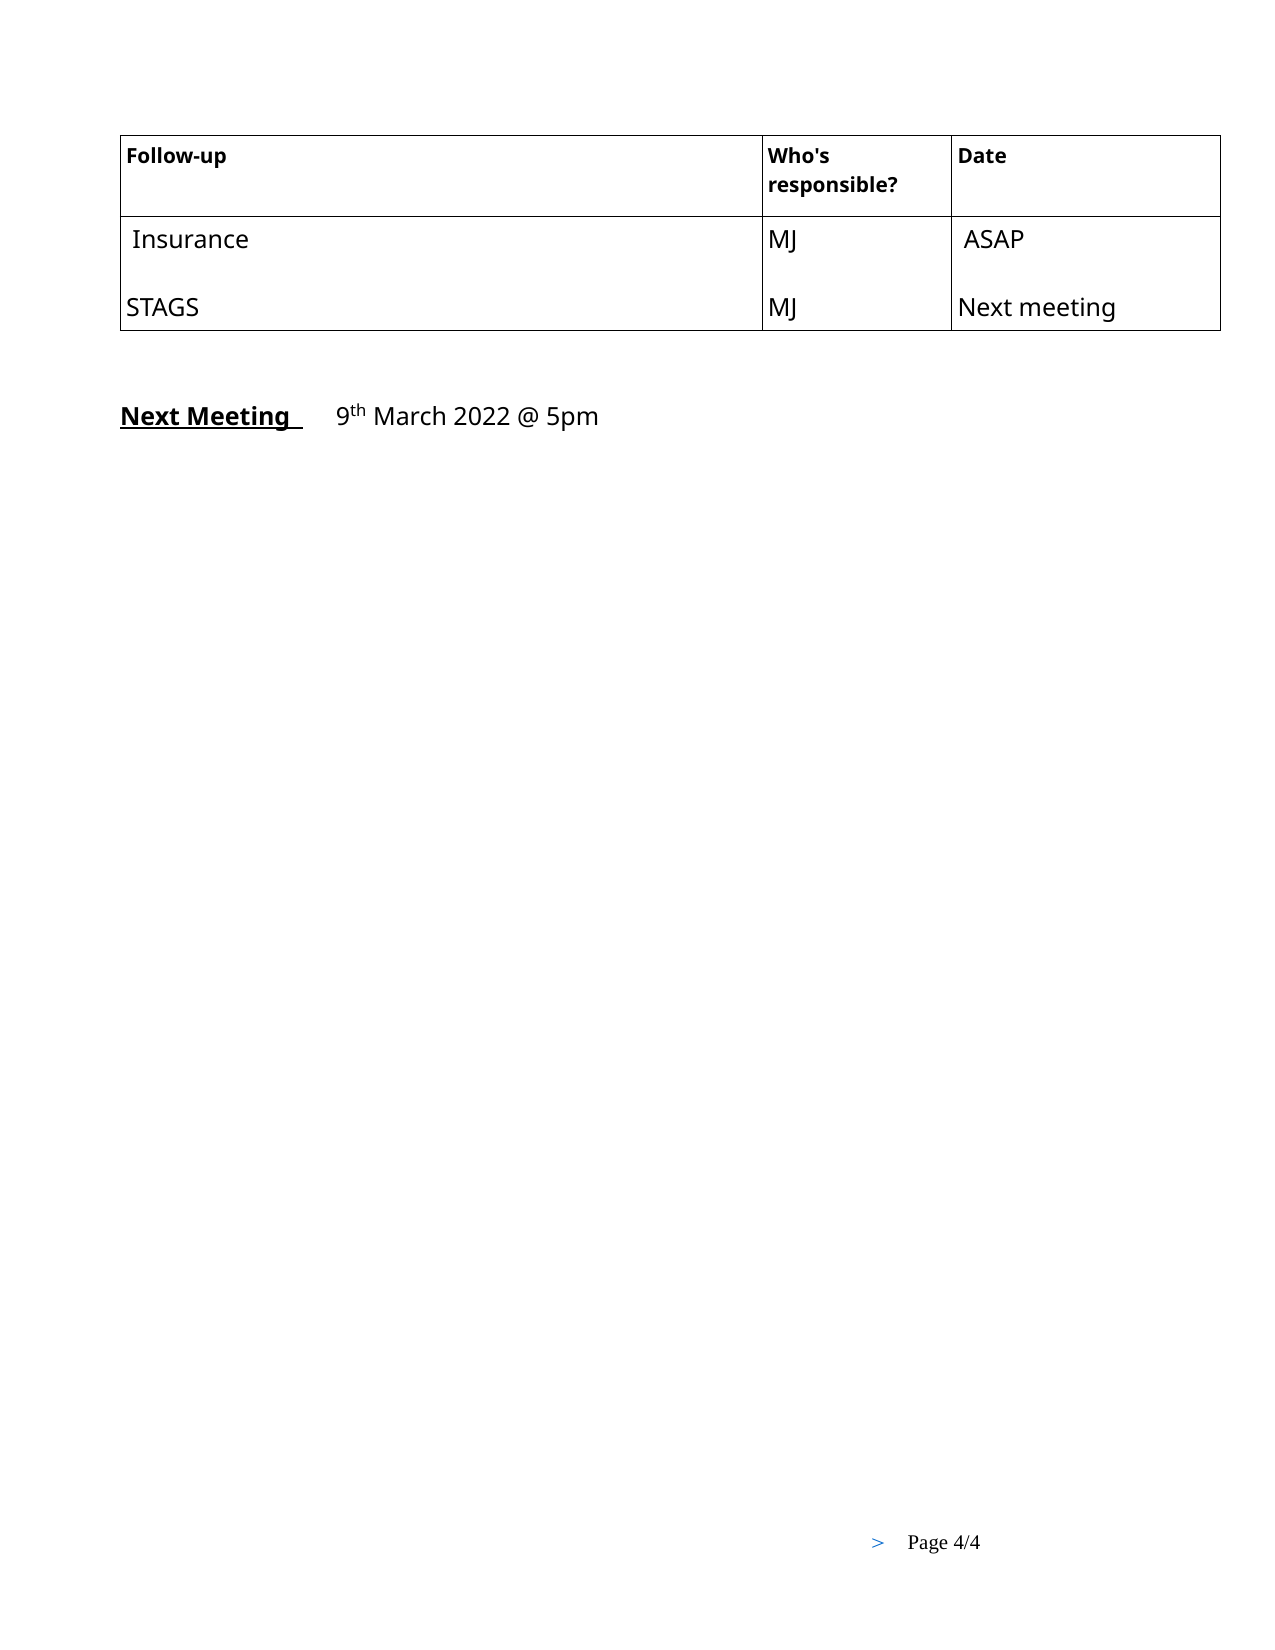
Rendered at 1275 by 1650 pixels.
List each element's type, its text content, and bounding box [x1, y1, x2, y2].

table_cell MJ MJ [763, 217, 951, 329]
table_header Date [952, 136, 1220, 216]
text Next Meeting 9th March 2022 @ 5pm [120, 398, 1200, 432]
table_cell Insurance STAGS [121, 217, 762, 329]
table_header Who's responsible? [763, 136, 951, 216]
table_cell ASAP Next meeting [952, 217, 1220, 329]
table_header Follow-up [121, 136, 762, 216]
